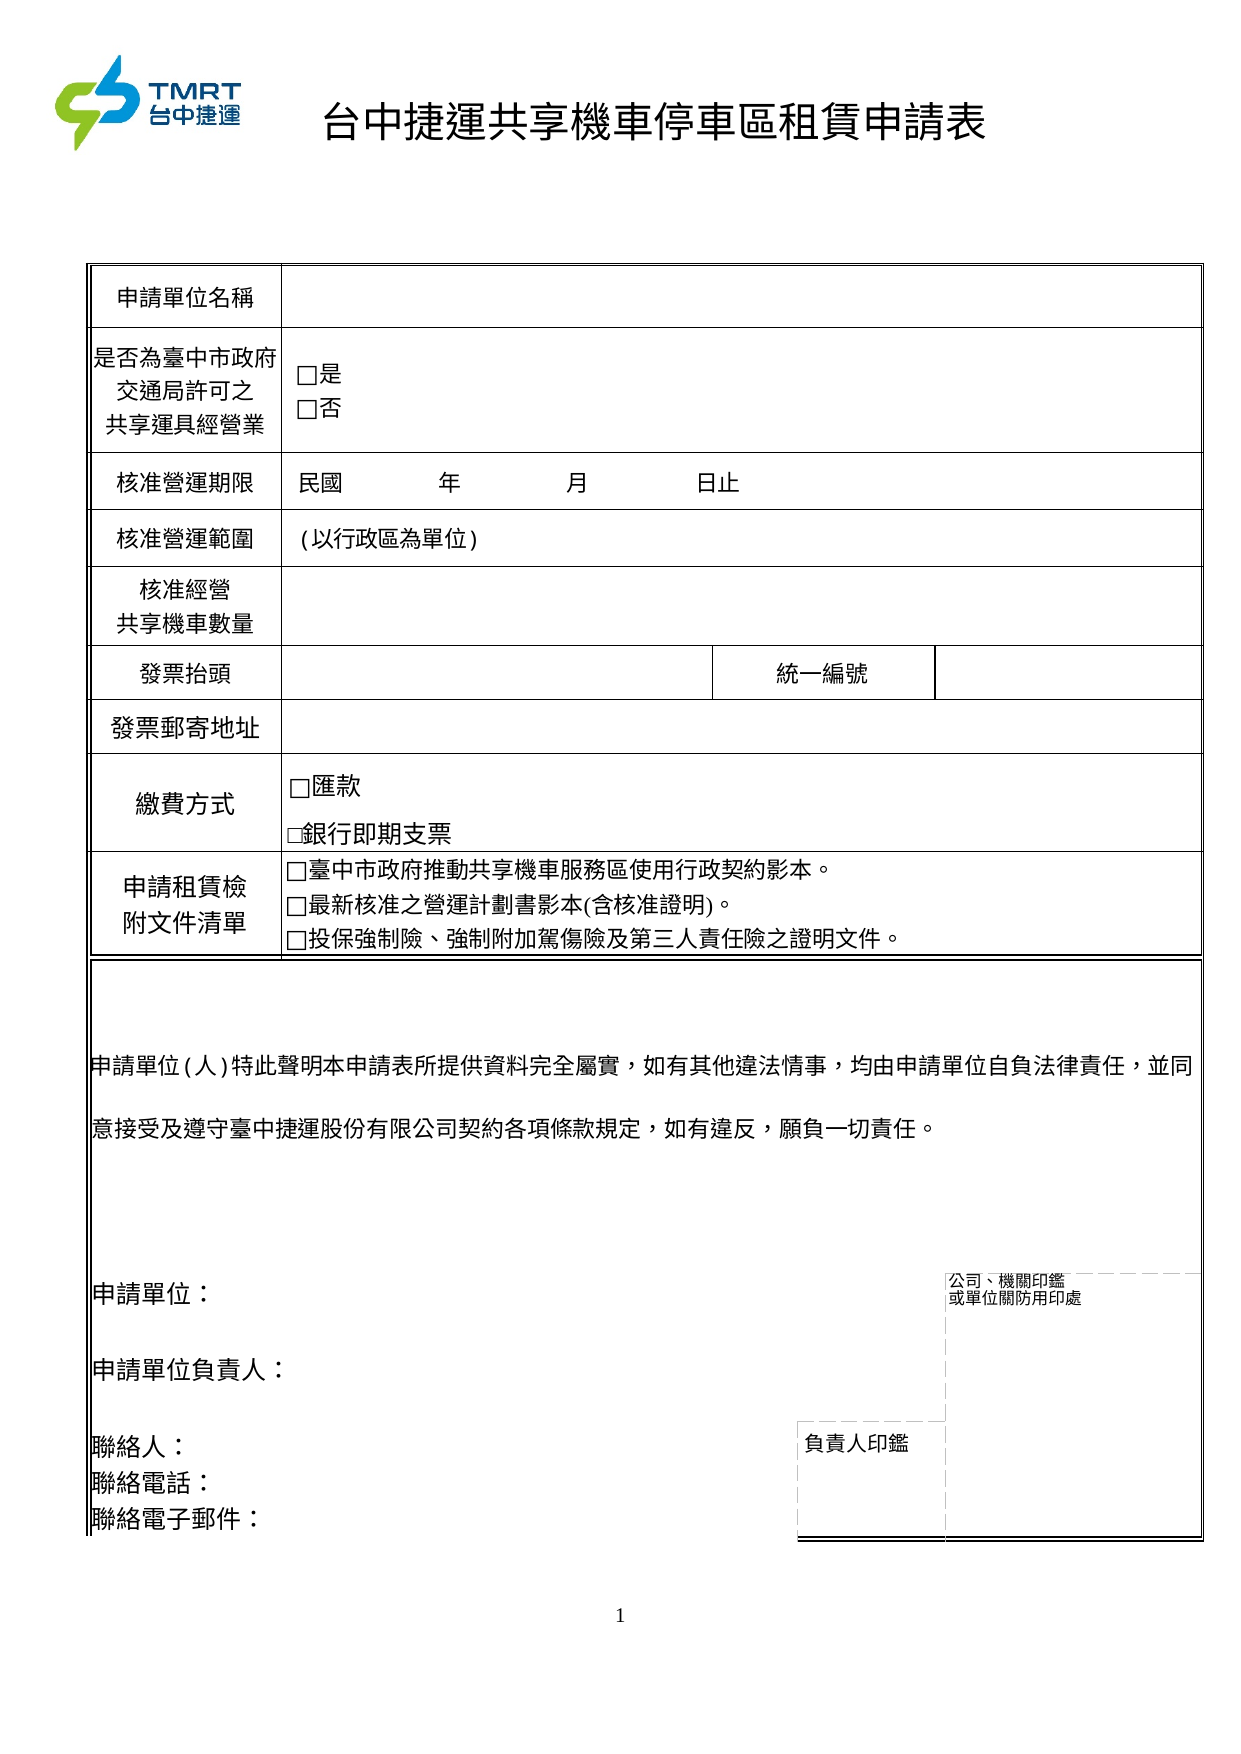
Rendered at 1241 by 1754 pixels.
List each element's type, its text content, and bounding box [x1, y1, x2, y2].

table_cell [282, 646, 712, 699]
table_cell 民國 年 月 日止 [282, 453, 1201, 509]
table_cell 申請租賃檢 附文件清單 [92, 852, 281, 954]
table_cell 申請單位名稱 [92, 266, 281, 327]
table_cell 繳費方式 [92, 754, 281, 851]
table_cell 公司、機關印鑑 或單位關防用印處 [945, 1273, 1201, 1536]
table_cell [282, 700, 1201, 753]
table_cell 申請單位： [92, 1273, 945, 1344]
table_cell 發票抬頭 [92, 646, 281, 699]
table_cell 申請單位負責人： [92, 1345, 945, 1421]
table_cell □匯款 □銀行即期支票 [282, 754, 1201, 851]
table_cell 核准營運範圍 [92, 510, 281, 566]
table_cell 是否為臺中市政府交通局許可之 共享運具經營業 [92, 328, 281, 452]
table_cell 負責人印鑑 [798, 1421, 945, 1536]
table_cell 申請單位(人)特此聲明本申請表所提供資料完全屬實，如有其他違法情事，均由申請單位自負法律責任，並同意接受及遵守臺中捷運股份有限公司契約各項條款規定，如有違反，願負一切責任。 [92, 961, 1201, 1273]
table_cell (以行政區為單位) [282, 510, 1201, 566]
table_cell □臺中市政府推動共享機車服務區使用行政契約影本。 □最新核准之營運計劃書影本(含核准證明)。 □投保強制險、強制附加駕傷險及第三人責任險之證明文件。 [282, 852, 1201, 954]
table_cell 核准經營 共享機車數量 [92, 567, 281, 645]
table_cell 聯絡人： 聯絡電話： 聯絡電子郵件： [92, 1421, 453, 1536]
table_cell [453, 1421, 797, 1536]
table_cell □是 □否 [282, 328, 1201, 452]
table_cell 統一編號 [713, 646, 934, 699]
table_header [89, 220, 1202, 263]
table_cell [936, 646, 1201, 699]
table_cell [282, 266, 1201, 327]
table_cell 發票郵寄地址 [92, 700, 281, 753]
table_cell 核准營運期限 [92, 453, 281, 509]
table_cell [282, 567, 1201, 645]
